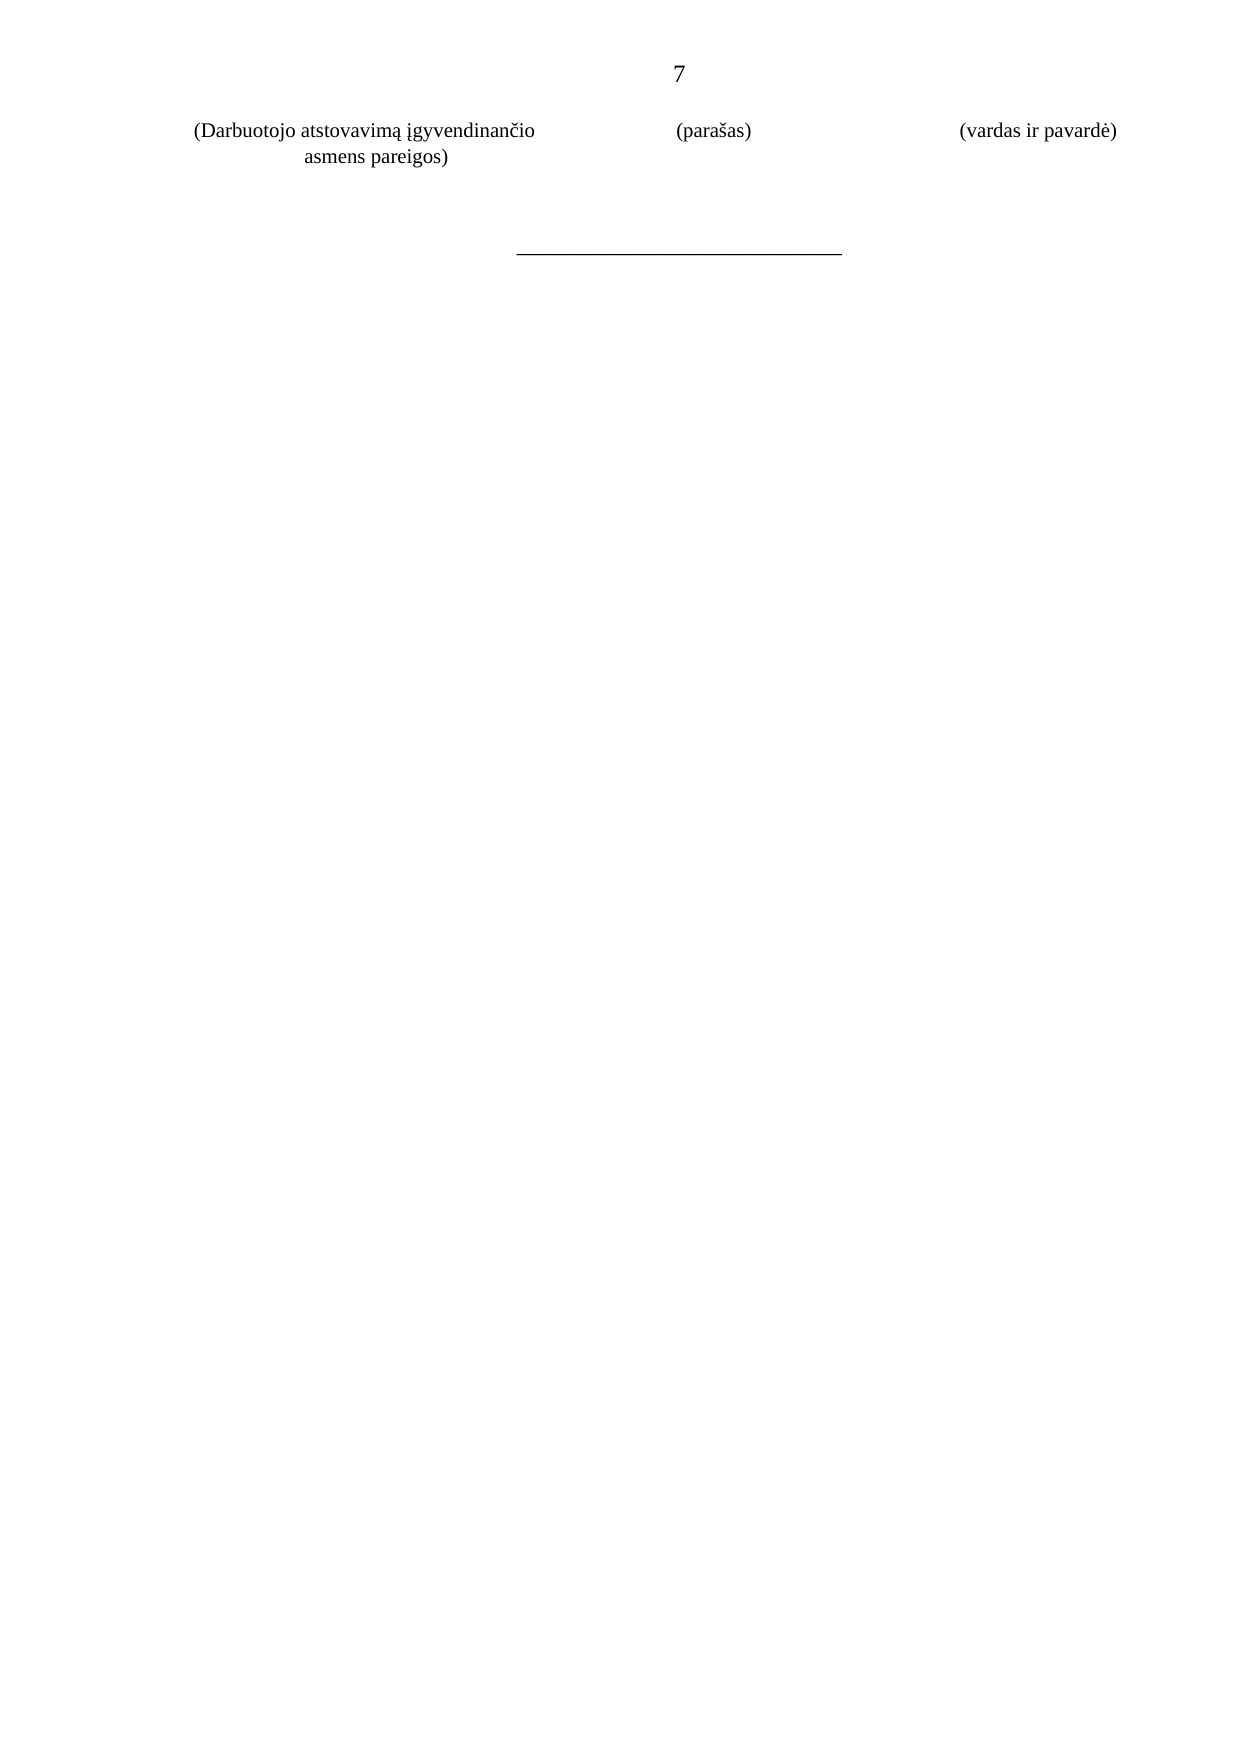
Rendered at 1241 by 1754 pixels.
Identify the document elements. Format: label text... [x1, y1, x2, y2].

text __________________________ [177, 229, 1181, 258]
text (Darbuotojo atstovavimą įgyvendinančio (parašas) (vardas ir pavardė) [177, 118, 1181, 142]
text asmens pareigos) [177, 144, 1181, 168]
